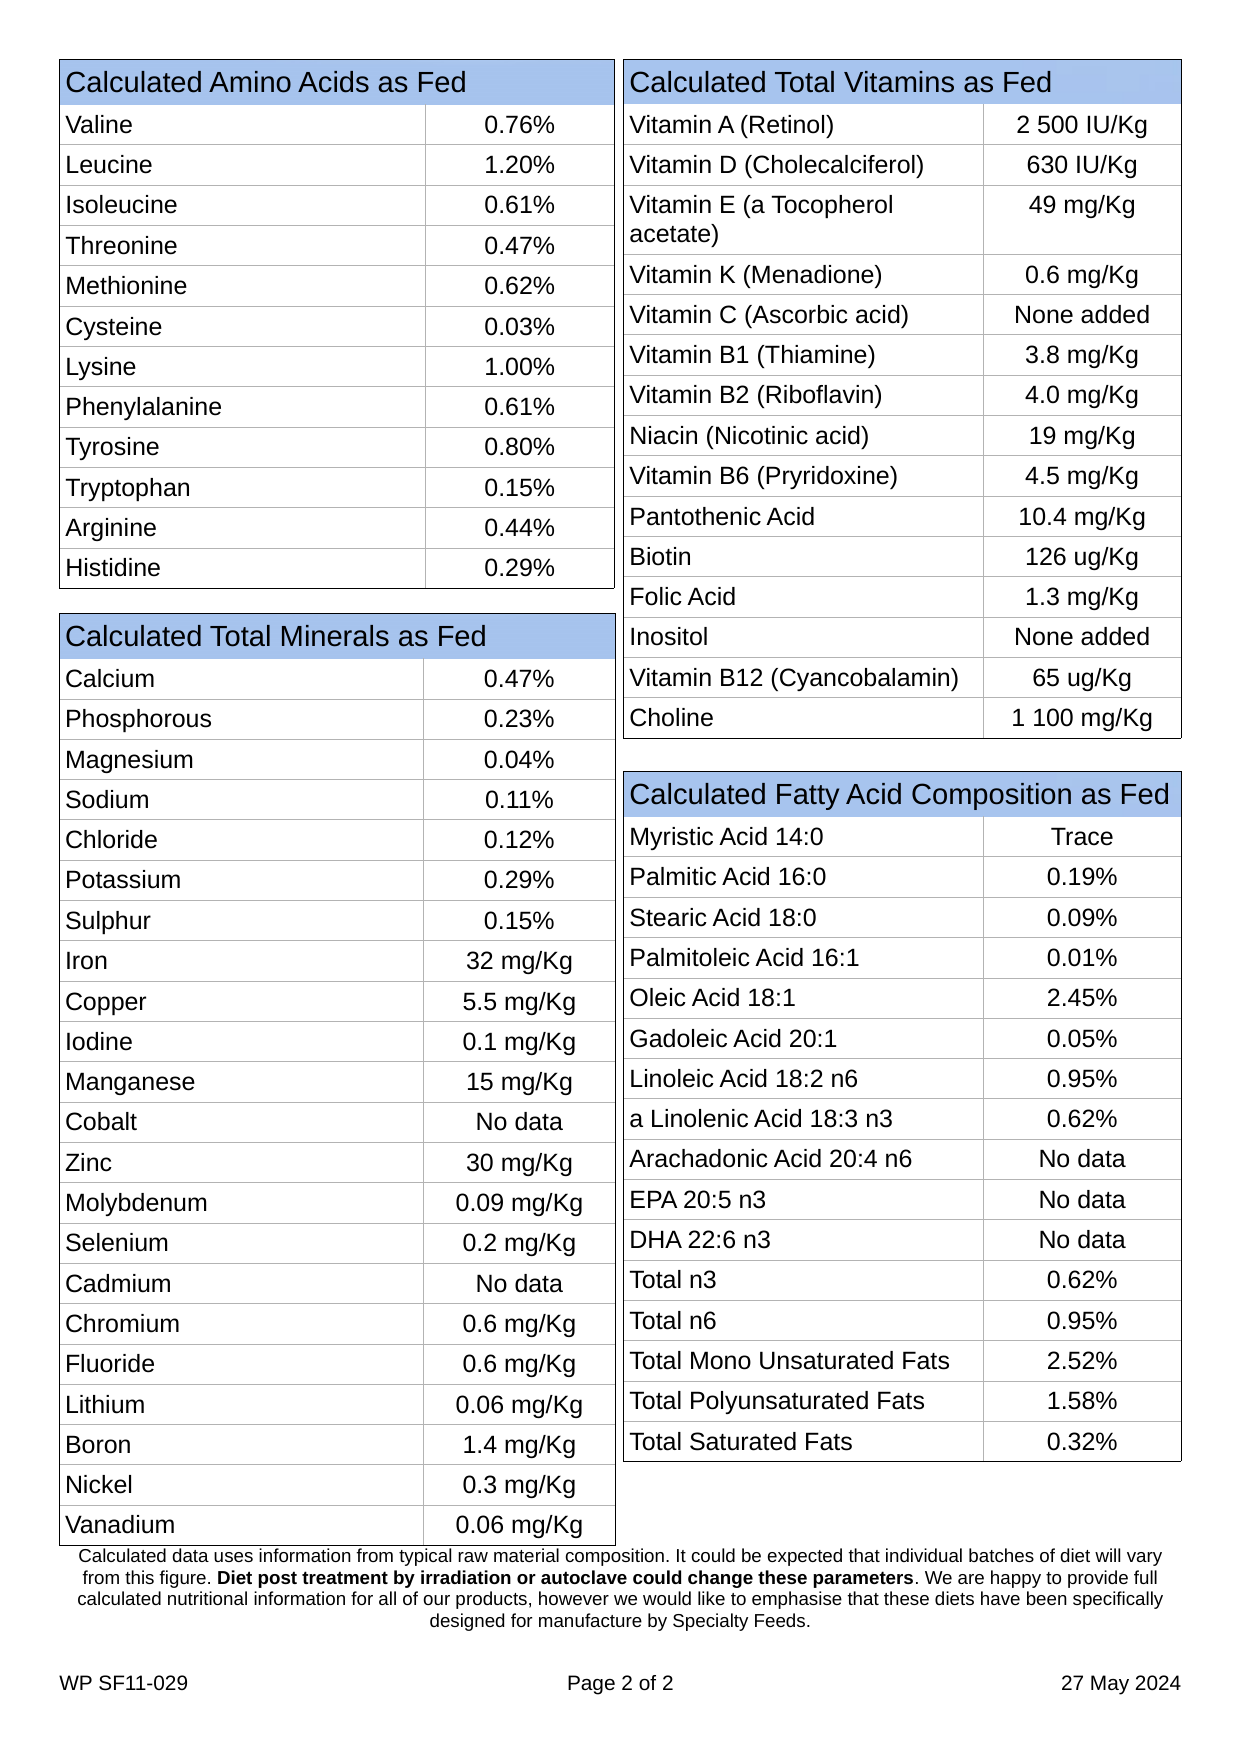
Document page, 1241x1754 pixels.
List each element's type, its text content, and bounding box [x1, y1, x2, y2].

table_cell Vitamin A (Retinol) [624, 104, 983, 144]
table_cell 0.80% [426, 428, 614, 467]
table_cell Zinc [60, 1143, 423, 1182]
table_cell Boron [60, 1425, 423, 1464]
table_cell No data [984, 1180, 1181, 1219]
table_cell 0.32% [984, 1422, 1181, 1461]
table_cell 15 mg/Kg [424, 1062, 615, 1102]
table_cell Vanadium [60, 1506, 423, 1545]
table_cell Lysine [60, 347, 425, 386]
table_cell 0.61% [426, 186, 614, 225]
table_cell 0.3 mg/Kg [424, 1465, 615, 1505]
table_cell Stearic Acid 18:0 [624, 898, 983, 937]
table_cell 0.06 mg/Kg [424, 1385, 615, 1424]
table_header Calculated Total Minerals as Fed [60, 614, 615, 658]
table_cell Total Mono Unsaturated Fats [624, 1341, 983, 1381]
table_cell Vitamin E (a Tocopherol acetate) [624, 186, 983, 254]
table_cell 0.62% [984, 1099, 1181, 1139]
table_cell Oleic Acid 18:1 [624, 979, 983, 1018]
table_cell Phosphorous [60, 700, 423, 739]
table_cell Chromium [60, 1304, 423, 1343]
table_cell No data [984, 1140, 1181, 1179]
table_cell Pantothenic Acid [624, 497, 983, 536]
table_cell 0.09% [984, 898, 1181, 937]
table_cell Selenium [60, 1224, 423, 1263]
table_cell Fluoride [60, 1345, 423, 1384]
table_header Calculated Total Vitamins as Fed [624, 60, 1181, 104]
table_cell 0.1 mg/Kg [424, 1022, 615, 1061]
table_cell 0.6 mg/Kg [424, 1304, 615, 1343]
table_cell Nickel [60, 1465, 423, 1505]
table_cell Gadoleic Acid 20:1 [624, 1019, 983, 1058]
table_cell Total n3 [624, 1261, 983, 1300]
table_cell 0.95% [984, 1301, 1181, 1340]
table_cell Total n6 [624, 1301, 983, 1340]
table_cell Cysteine [60, 307, 425, 346]
table_cell Vitamin B6 (Pryridoxine) [624, 456, 983, 496]
table_cell Total Saturated Fats [624, 1422, 983, 1461]
table_cell 4.5 mg/Kg [984, 456, 1181, 496]
table_cell Magnesium [60, 740, 423, 779]
table_cell Lithium [60, 1385, 423, 1424]
table_cell 1 100 mg/Kg [984, 698, 1181, 737]
table_cell 0.15% [426, 468, 614, 507]
table_cell Choline [624, 698, 983, 737]
table_cell Molybdenum [60, 1183, 423, 1222]
text Calculated data uses information from typical raw material composition. It could be expected that individual batches of diet will vary from this figure. Diet post treatment by irradiation or autoclave could change these parameters. We are happy to provide full calculated nutritional information for all of our products, however we would like to emphasise that these diets have been specifically designed for manufacture by Specialty Feeds. [59, 1545, 1181, 1631]
table_cell 1.00% [426, 347, 614, 386]
table_cell 0.95% [984, 1059, 1181, 1098]
table_cell Tryptophan [60, 468, 425, 507]
table_cell Manganese [60, 1062, 423, 1102]
table_cell Leucine [60, 145, 425, 185]
table_cell Tyrosine [60, 428, 425, 467]
table_cell Niacin (Nicotinic acid) [624, 416, 983, 455]
table_cell 1.20% [426, 145, 614, 185]
table_cell 0.62% [426, 266, 614, 306]
table_cell 1.3 mg/Kg [984, 577, 1181, 617]
table_cell 0.29% [426, 549, 614, 588]
table_cell No data [424, 1103, 615, 1142]
table_cell 0.15% [424, 901, 615, 940]
table_cell 1.58% [984, 1382, 1181, 1421]
table_cell Linoleic Acid 18:2 n6 [624, 1059, 983, 1098]
table_cell a Linolenic Acid 18:3 n3 [624, 1099, 983, 1139]
table_cell 1.4 mg/Kg [424, 1425, 615, 1464]
table_cell Vitamin B2 (Riboflavin) [624, 376, 983, 415]
table_cell 0.04% [424, 740, 615, 779]
table_cell EPA 20:5 n3 [624, 1180, 983, 1219]
table_cell Isoleucine [60, 186, 425, 225]
table_cell Vitamin K (Menadione) [624, 255, 983, 294]
table_cell Vitamin B12 (Cyancobalamin) [624, 658, 983, 697]
table_cell Calcium [60, 658, 423, 698]
table_cell Arginine [60, 508, 425, 547]
table_cell 630 IU/Kg [984, 145, 1181, 185]
table_cell 0.47% [426, 226, 614, 265]
table_cell Cadmium [60, 1264, 423, 1303]
table_cell Palmitoleic Acid 16:1 [624, 938, 983, 977]
table_cell 0.47% [424, 658, 615, 698]
table_cell 0.23% [424, 700, 615, 739]
table_cell Chloride [60, 820, 423, 860]
table_cell 0.2 mg/Kg [424, 1224, 615, 1263]
table_cell Iron [60, 941, 423, 981]
table_cell Methionine [60, 266, 425, 306]
table_cell 0.29% [424, 861, 615, 900]
table_cell 0.03% [426, 307, 614, 346]
table_cell Inositol [624, 618, 983, 657]
table_cell None added [984, 618, 1181, 657]
table_cell 19 mg/Kg [984, 416, 1181, 455]
table_cell Palmitic Acid 16:0 [624, 857, 983, 897]
table_cell Total Polyunsaturated Fats [624, 1382, 983, 1421]
table_cell Cobalt [60, 1103, 423, 1142]
table_cell 65 ug/Kg [984, 658, 1181, 697]
table_cell Vitamin D (Cholecalciferol) [624, 145, 983, 185]
table_cell Folic Acid [624, 577, 983, 617]
table_cell Biotin [624, 537, 983, 576]
table_cell Iodine [60, 1022, 423, 1061]
table_cell 10.4 mg/Kg [984, 497, 1181, 536]
table_cell Phenylalanine [60, 387, 425, 427]
table_cell 30 mg/Kg [424, 1143, 615, 1182]
table_cell 0.01% [984, 938, 1181, 977]
table_cell Threonine [60, 226, 425, 265]
table_cell Arachadonic Acid 20:4 n6 [624, 1140, 983, 1179]
table_cell Sulphur [60, 901, 423, 940]
table_cell 5.5 mg/Kg [424, 982, 615, 1021]
table_cell Potassium [60, 861, 423, 900]
table_cell 0.6 mg/Kg [984, 255, 1181, 294]
table_cell Valine [60, 104, 425, 144]
table_header Calculated Fatty Acid Composition as Fed [624, 772, 1181, 816]
table_cell Histidine [60, 549, 425, 588]
table_cell Vitamin C (Ascorbic acid) [624, 295, 983, 334]
table_cell Vitamin B1 (Thiamine) [624, 335, 983, 375]
table_cell 0.76% [426, 104, 614, 144]
table_cell 0.6 mg/Kg [424, 1345, 615, 1384]
table_cell 0.62% [984, 1261, 1181, 1300]
table_cell No data [984, 1220, 1181, 1259]
table_header Calculated Amino Acids as Fed [60, 60, 614, 104]
table_cell 126 ug/Kg [984, 537, 1181, 576]
table_cell 32 mg/Kg [424, 941, 615, 981]
table_cell 4.0 mg/Kg [984, 376, 1181, 415]
table_cell None added [984, 295, 1181, 334]
table_cell 0.11% [424, 780, 615, 819]
table_cell 0.12% [424, 820, 615, 860]
table_cell No data [424, 1264, 615, 1303]
table_cell 2 500 IU/Kg [984, 104, 1181, 144]
table_cell 0.05% [984, 1019, 1181, 1058]
table_cell 0.09 mg/Kg [424, 1183, 615, 1222]
table_cell 0.44% [426, 508, 614, 547]
table_cell 0.06 mg/Kg [424, 1506, 615, 1545]
table_cell Myristic Acid 14:0 [624, 816, 983, 856]
table_cell 0.61% [426, 387, 614, 427]
table_cell 2.52% [984, 1341, 1181, 1381]
table_cell Sodium [60, 780, 423, 819]
table_cell DHA 22:6 n3 [624, 1220, 983, 1259]
table_cell Copper [60, 982, 423, 1021]
table_cell 49 mg/Kg [984, 186, 1181, 254]
table_cell 3.8 mg/Kg [984, 335, 1181, 375]
table_cell 0.19% [984, 857, 1181, 897]
table_cell 2.45% [984, 979, 1181, 1018]
table_cell Trace [984, 816, 1181, 856]
